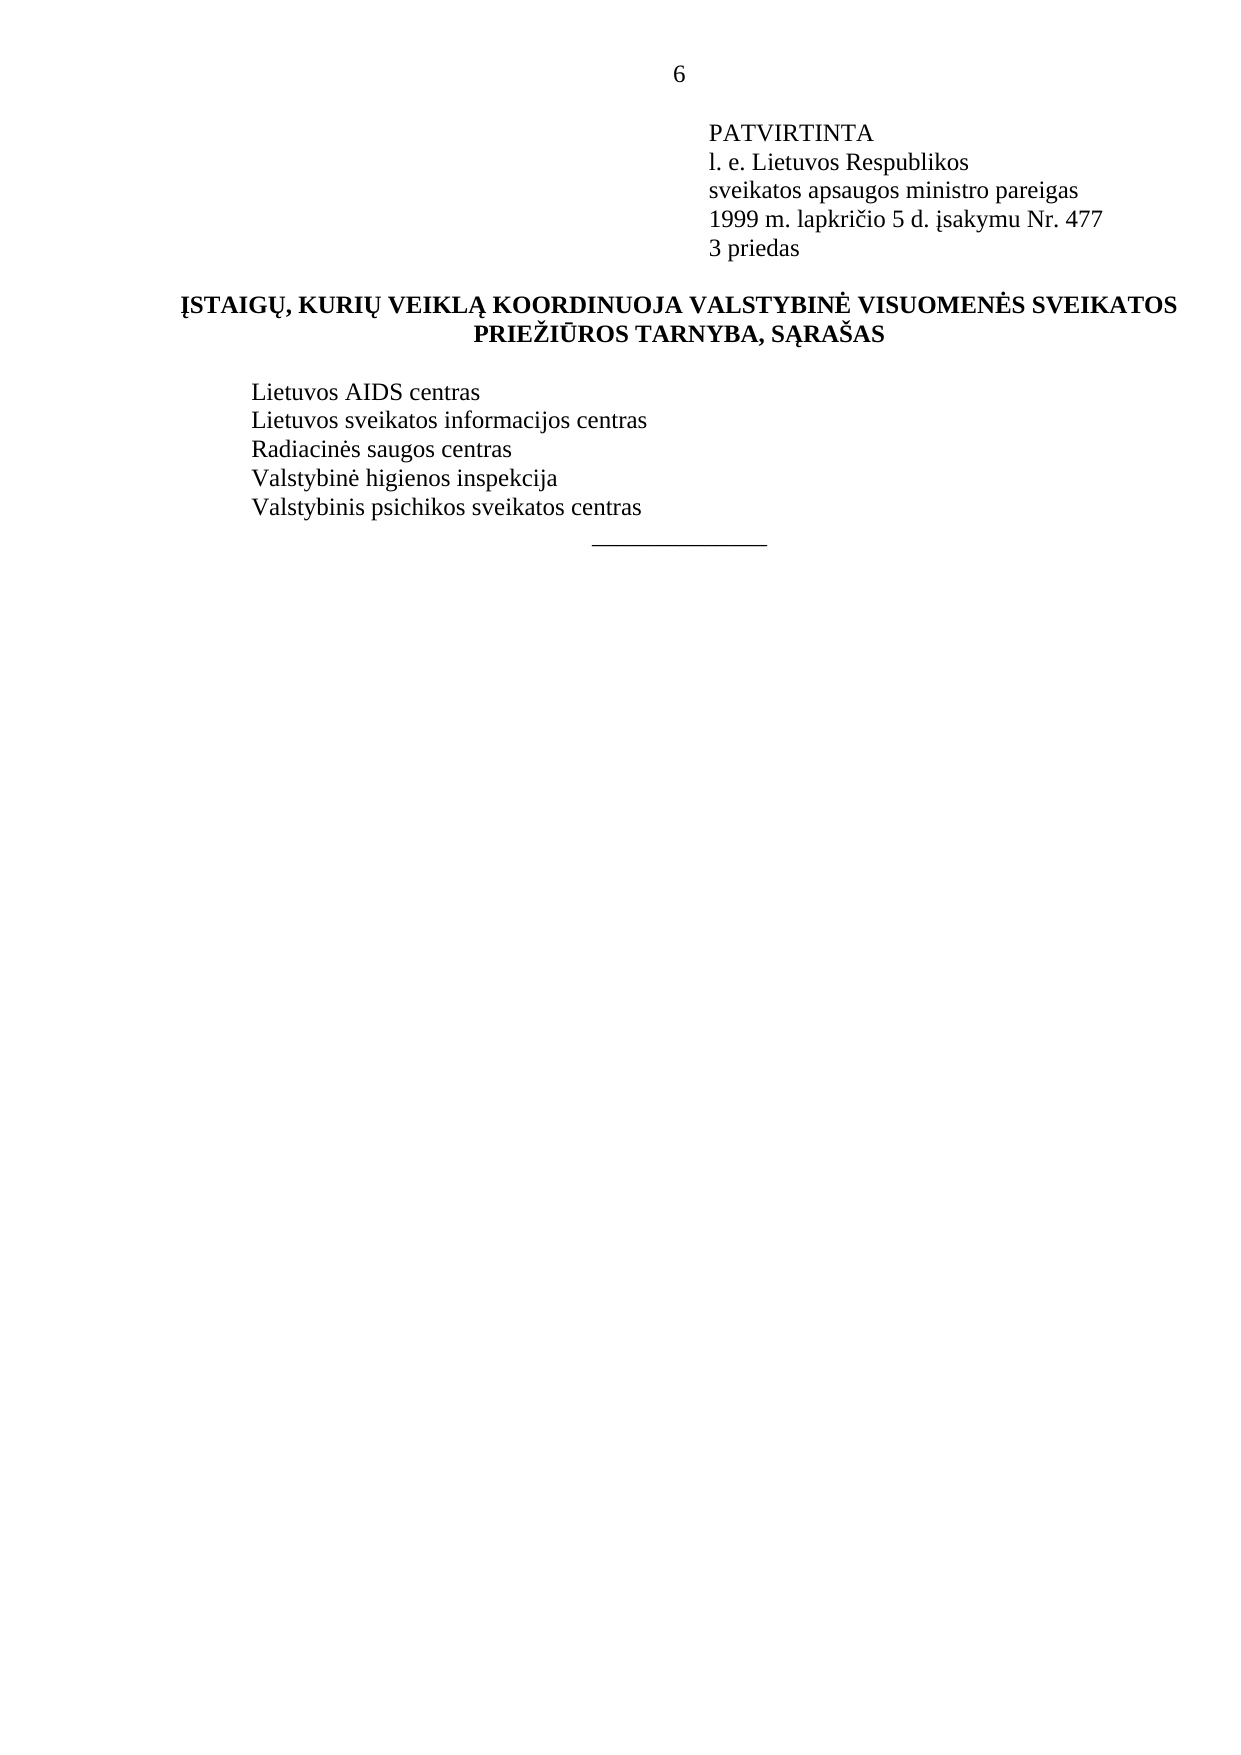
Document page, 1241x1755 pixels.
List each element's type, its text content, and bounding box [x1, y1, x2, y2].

text Radiacinės saugos centras [177, 434, 1181, 463]
text sveikatos apsaugos ministro pareigas [177, 176, 1181, 204]
text ______________ [177, 521, 1181, 549]
text Įstaigų, kurių veiklą koordinuoja Valstybinė visuomenės sveikatos priežiūros Tarnyba, sąrašas [177, 291, 1181, 348]
text Lietuvos AIDS centras [177, 377, 1181, 406]
text l. e. Lietuvos Respublikos [177, 147, 1181, 176]
text PATVIRTINTA [709, 118, 1181, 147]
text Valstybinė higienos inspekcija [177, 463, 1181, 492]
text Valstybinis psichikos sveikatos centras [177, 492, 1181, 521]
text 1999 m. lapkričio 5 d. įsakymu Nr. 477 [177, 204, 1181, 233]
text Lietuvos sveikatos informacijos centras [177, 406, 1181, 434]
text 3 priedas [177, 233, 1181, 262]
